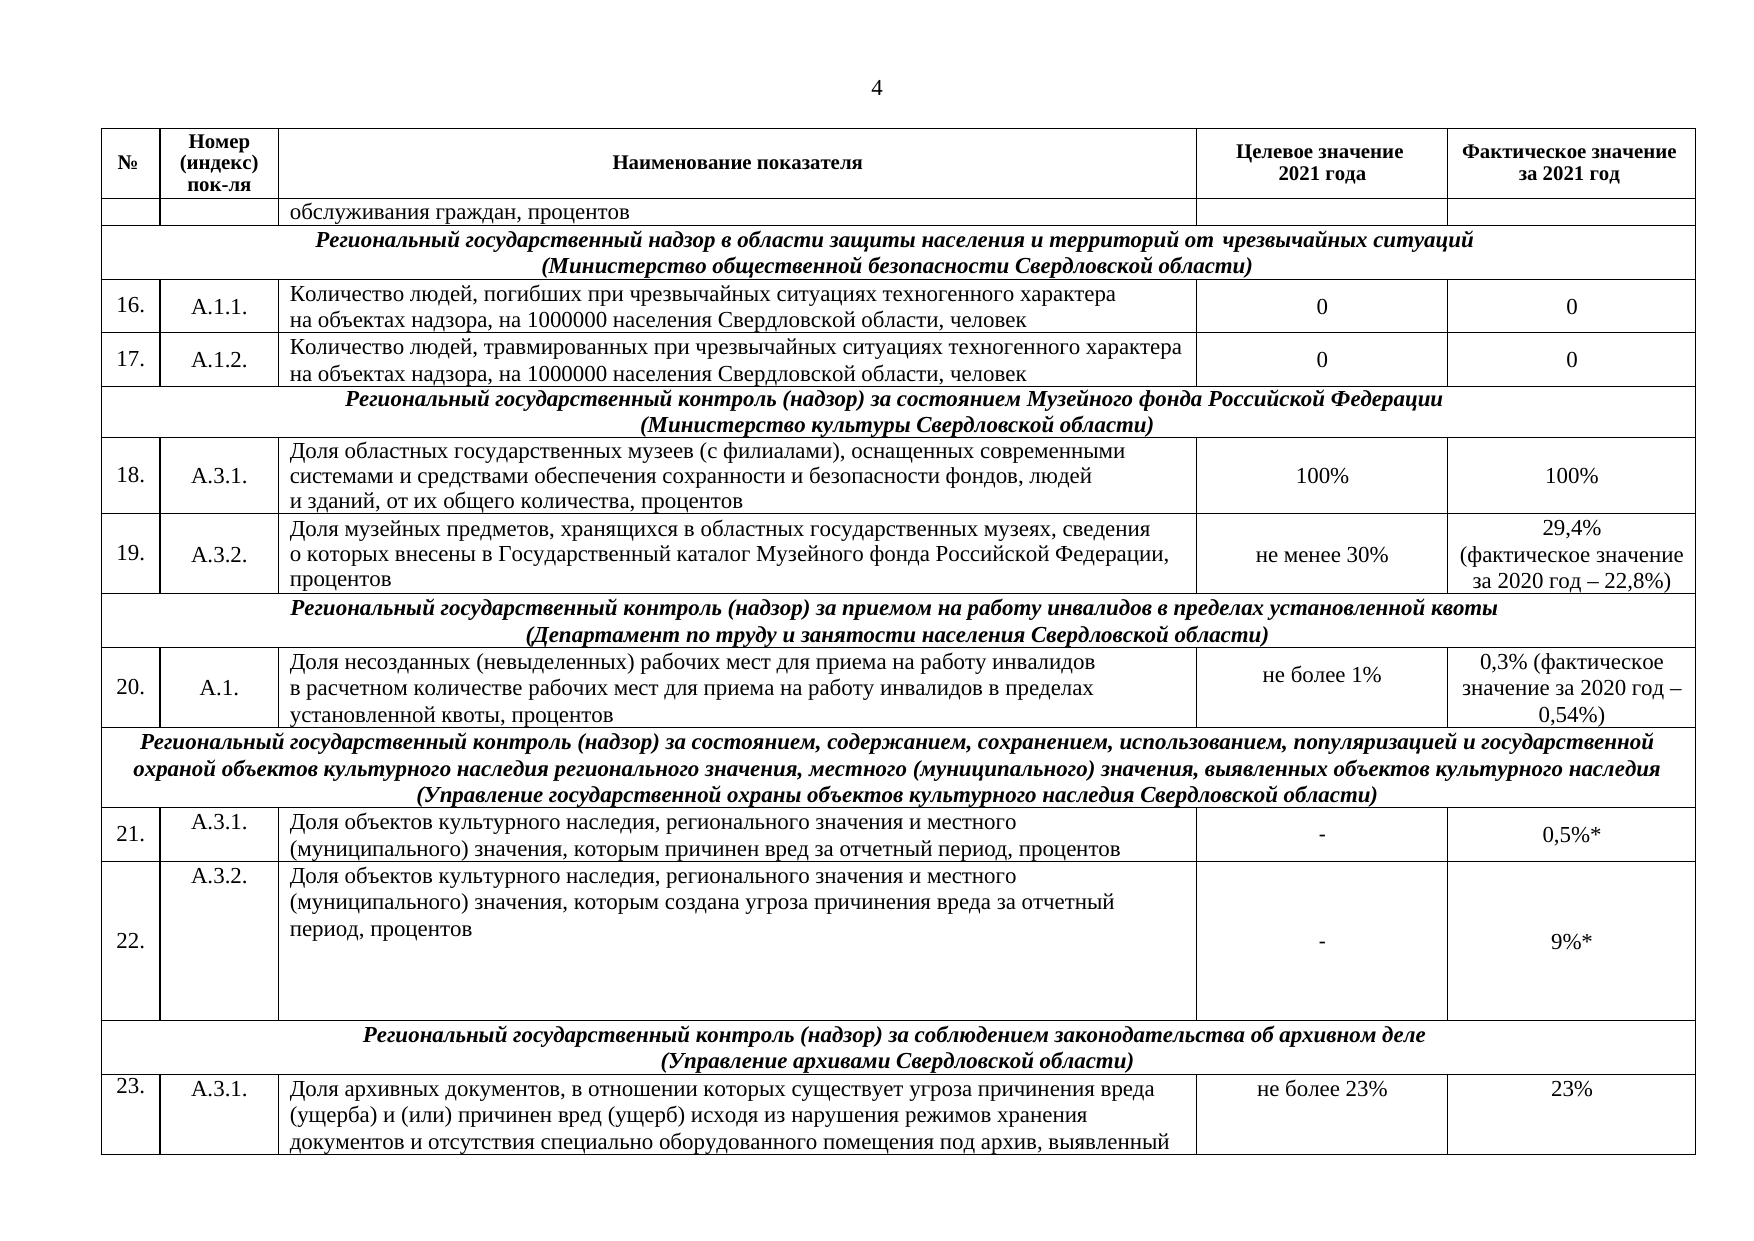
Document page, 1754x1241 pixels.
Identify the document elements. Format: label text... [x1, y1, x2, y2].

table_cell 100% [1197, 438, 1447, 513]
table_cell А.3.1. [161, 1075, 278, 1154]
table_cell Доля архивных документов, в отношении которых существует угроза причинения вреда (ущерба) и (или) причинен вред (ущерб) исходя из нарушения режимов хранения документов и отсутствия специально оборудованного помещения под архив, выявленный [279, 1075, 1196, 1154]
table_cell Доля музейных предметов, хранящихся в областных государственных музеях, сведения о которых внесены в Государственный каталог Музейного фонда Российской Федерации, процентов [279, 514, 1196, 593]
table_cell Доля несозданных (невыделенных) рабочих мест для приема на работу инвалидов в расчетном количестве рабочих мест для приема на работу инвалидов в пределах установленной квоты, процентов [279, 648, 1196, 727]
table_cell Региональный государственный надзор в области защиты населения и территорий от чрезвычайных ситуаций (Министерство общественной безопасности Свердловской области) [102, 226, 1695, 278]
table_cell 0,5%* [1448, 808, 1695, 861]
table_cell [161, 199, 278, 225]
table_cell 0 [1197, 333, 1447, 386]
table_cell 18. [102, 438, 159, 513]
table_cell 9%* [1448, 862, 1695, 1020]
table_header Номер (индекс) пок-ля [161, 129, 278, 197]
table_cell А.3.1. [161, 808, 278, 861]
table_cell 0 [1448, 280, 1695, 332]
table_cell 0 [1448, 333, 1695, 386]
table_cell А.3.1. [161, 438, 278, 513]
table_cell обслуживания граждан, процентов [279, 199, 1196, 225]
table_cell - [1197, 862, 1447, 1020]
table_cell Доля объектов культурного наследия, регионального значения и местного (муниципального) значения, которым создана угроза причинения вреда за отчетный период, процентов [279, 862, 1196, 1020]
table_cell 23% [1448, 1075, 1695, 1154]
table_cell Количество людей, травмированных при чрезвычайных ситуациях техногенного характера на объектах надзора, на 1000000 населения Свердловской области, человек [279, 333, 1196, 386]
table_cell - [1197, 808, 1447, 861]
table_cell А.1.1. [161, 280, 278, 332]
table_cell 17. [102, 333, 159, 386]
table_cell Региональный государственный контроль (надзор) за соблюдением законодательства об архивном деле (Управление архивами Свердловской области) [102, 1021, 1695, 1074]
table_cell 100% [1448, 438, 1695, 513]
table_cell А.1.2. [161, 333, 278, 386]
table_cell [1448, 199, 1695, 225]
table_cell Доля областных государственных музеев (с филиалами), оснащенных современными системами и средствами обеспечения сохранности и безопасности фондов, людей и зданий, от их общего количества, процентов [279, 438, 1196, 513]
table_cell не более 23% [1197, 1075, 1447, 1154]
table_cell 29,4% (фактическое значение за 2020 год – 22,8%) [1448, 514, 1695, 593]
table_header Наименование показателя [279, 129, 1196, 197]
table_cell не более 1% [1197, 648, 1447, 727]
table_cell А.3.2. [161, 514, 278, 593]
table_cell 16. [102, 280, 159, 332]
table_cell Региональный государственный контроль (надзор) за приемом на работу инвалидов в пределах установленной квоты (Департамент по труду и занятости населения Свердловской области) [102, 594, 1695, 647]
table_cell 21. [102, 808, 159, 861]
table_cell [102, 199, 159, 225]
table_cell 0,3% (фактическое значение за 2020 год – 0,54%) [1448, 648, 1695, 727]
table_cell Доля объектов культурного наследия, регионального значения и местного (муниципального) значения, которым причинен вред за отчетный период, процентов [279, 808, 1196, 861]
table_header Фактическое значение за 2021 год [1448, 129, 1695, 197]
table_cell Региональный государственный контроль (надзор) за состоянием Музейного фонда Российской Федерации (Министерство культуры Свердловской области) [102, 387, 1695, 437]
table_header № [102, 129, 159, 197]
table_cell Количество людей, погибших при чрезвычайных ситуациях техногенного характера на объектах надзора, на 1000000 населения Свердловской области, человек [279, 280, 1196, 332]
table_cell А.3.2. [161, 862, 278, 1020]
table_cell 0 [1197, 280, 1447, 332]
table_cell 22. [102, 862, 159, 1020]
table_cell не менее 30% [1197, 514, 1447, 593]
table_cell Региональный государственный контроль (надзор) за состоянием, содержанием, сохранением, использованием, популяризацией и государственной охраной объектов культурного наследия регионального значения, местного (муниципального) значения, выявленных объектов культурного наследия (Управление государственной охраны объектов культурного наследия Свердловской области) [102, 728, 1695, 807]
table_cell [1197, 199, 1447, 225]
table_cell 19. [102, 514, 159, 593]
table_header Целевое значение 2021 года [1197, 129, 1447, 197]
table_cell 23. [102, 1075, 159, 1154]
table_cell 20. [102, 648, 159, 727]
table_cell А.1. [161, 648, 278, 727]
